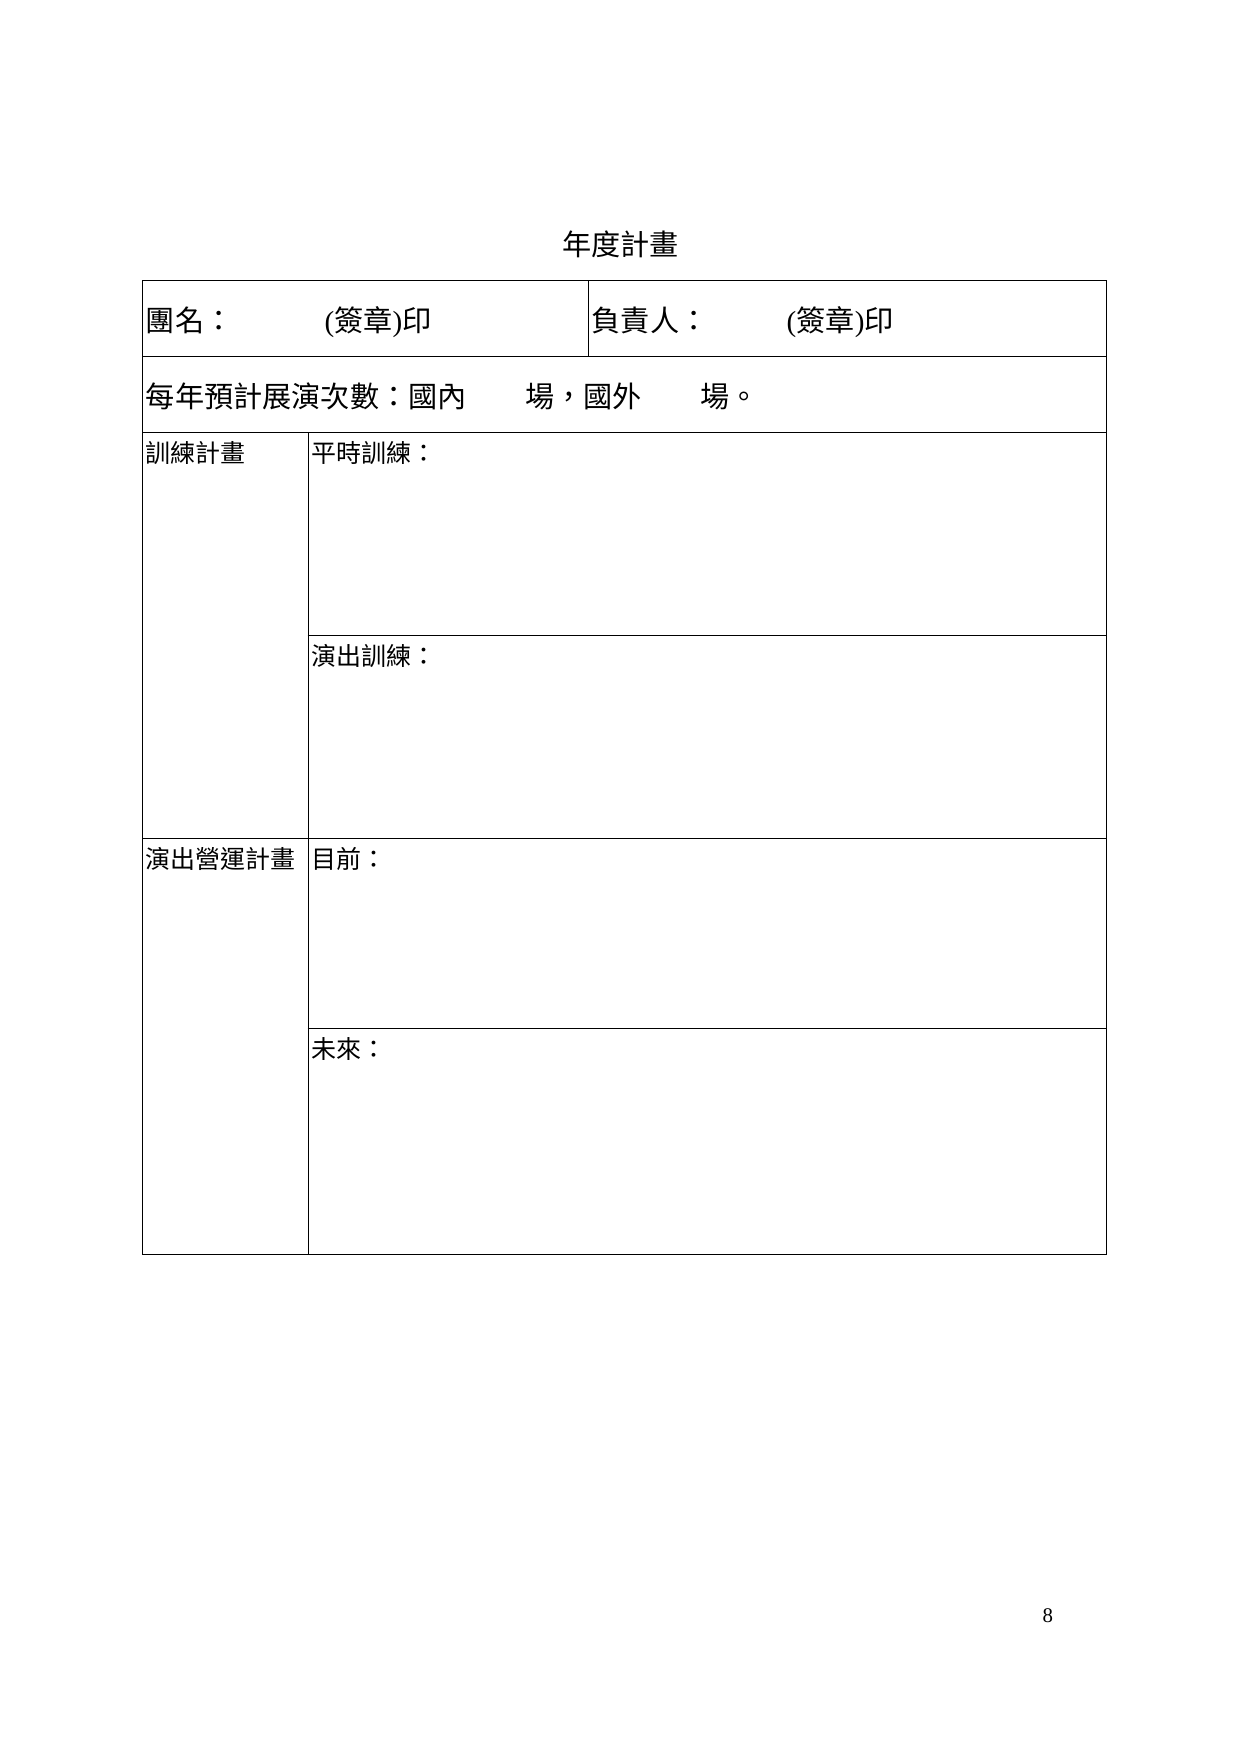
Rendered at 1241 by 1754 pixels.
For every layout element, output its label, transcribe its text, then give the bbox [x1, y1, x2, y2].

table_cell 未來： [309, 1029, 1106, 1254]
table_header 負責人： (簽章)印 [589, 281, 1106, 356]
table_header 團名： (簽章)印 [143, 281, 588, 356]
table_cell 演出營運計畫 [143, 839, 308, 1254]
text 年度計畫 [187, 205, 1053, 280]
table_cell 平時訓練： [309, 433, 1106, 635]
table_cell 演出訓練： [309, 636, 1106, 838]
table_cell 每年預計展演次數：國內 場，國外 場。 [143, 357, 1106, 432]
table_cell 目前： [309, 839, 1106, 1028]
table_cell 訓練計畫 [143, 433, 308, 838]
